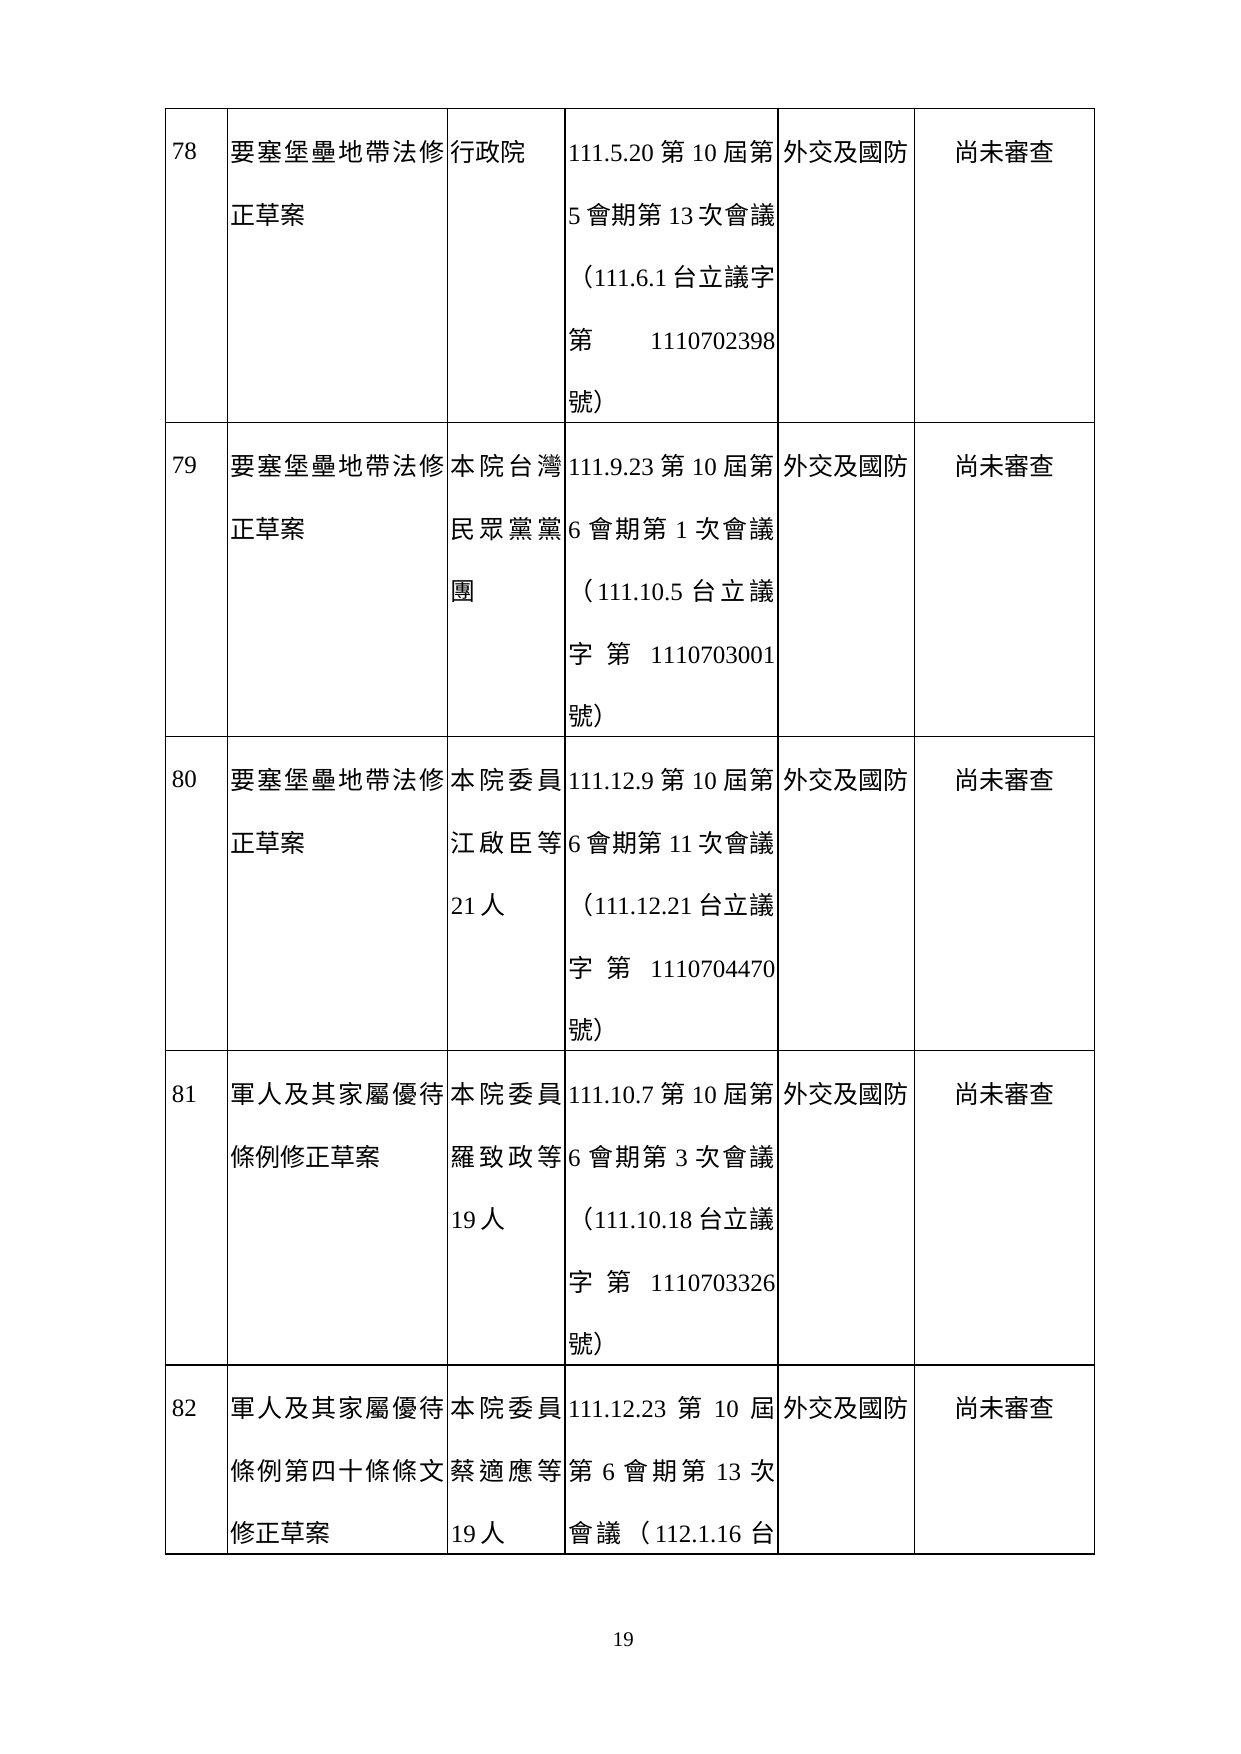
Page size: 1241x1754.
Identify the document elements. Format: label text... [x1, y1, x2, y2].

table_cell 要塞堡壘地帶法修正草案 [228, 109, 447, 422]
table_cell 本院台灣民眾黨黨團 [448, 423, 564, 736]
table_cell 本院委員江啟臣等21人 [448, 737, 564, 1050]
table_cell 111.10.7第10屆第6會期第3次會議（111.10.18台立議字第1110703326號） [566, 1051, 777, 1364]
table_cell 111.12.9第10屆第6會期第11次會議（111.12.21台立議字第1110704470號） [566, 737, 777, 1050]
table_cell 外交及國防 [779, 737, 914, 1050]
table_cell [166, 1366, 227, 1553]
table_cell 尚未審查 [915, 737, 1094, 1050]
table_cell 軍人及其家屬優待條例修正草案 [228, 1051, 447, 1364]
table_cell 行政院 [448, 109, 564, 422]
table_cell 軍人及其家屬優待條例第四十條條文修正草案 [228, 1366, 447, 1553]
table_cell 本院委員羅致政等19人 [448, 1051, 564, 1364]
table_cell 111.5.20第10屆第5會期第13次會議（111.6.1台立議字第1110702398號） [566, 109, 777, 422]
table_cell 外交及國防 [779, 109, 914, 422]
table_cell 尚未審查 [915, 1051, 1094, 1364]
table_cell 外交及國防 [779, 1366, 914, 1553]
table_cell 尚未審查 [915, 1366, 1094, 1553]
table_cell 尚未審查 [915, 109, 1094, 422]
table_cell 111.12.23第10屆第6會期第13次會議（112.1.16台 [566, 1366, 777, 1553]
table_cell [166, 423, 227, 736]
table_cell 本院委員蔡適應等19人 [448, 1366, 564, 1553]
table_cell [166, 1051, 227, 1364]
table_cell 外交及國防 [779, 423, 914, 736]
table_cell 111.9.23第10屆第6會期第1次會議（111.10.5台立議字第1110703001號） [566, 423, 777, 736]
table_cell 尚未審查 [915, 423, 1094, 736]
table_cell 外交及國防 [779, 1051, 914, 1364]
table_cell 要塞堡壘地帶法修正草案 [228, 737, 447, 1050]
table_cell [166, 109, 227, 422]
table_cell [166, 737, 227, 1050]
table_cell 要塞堡壘地帶法修正草案 [228, 423, 447, 736]
